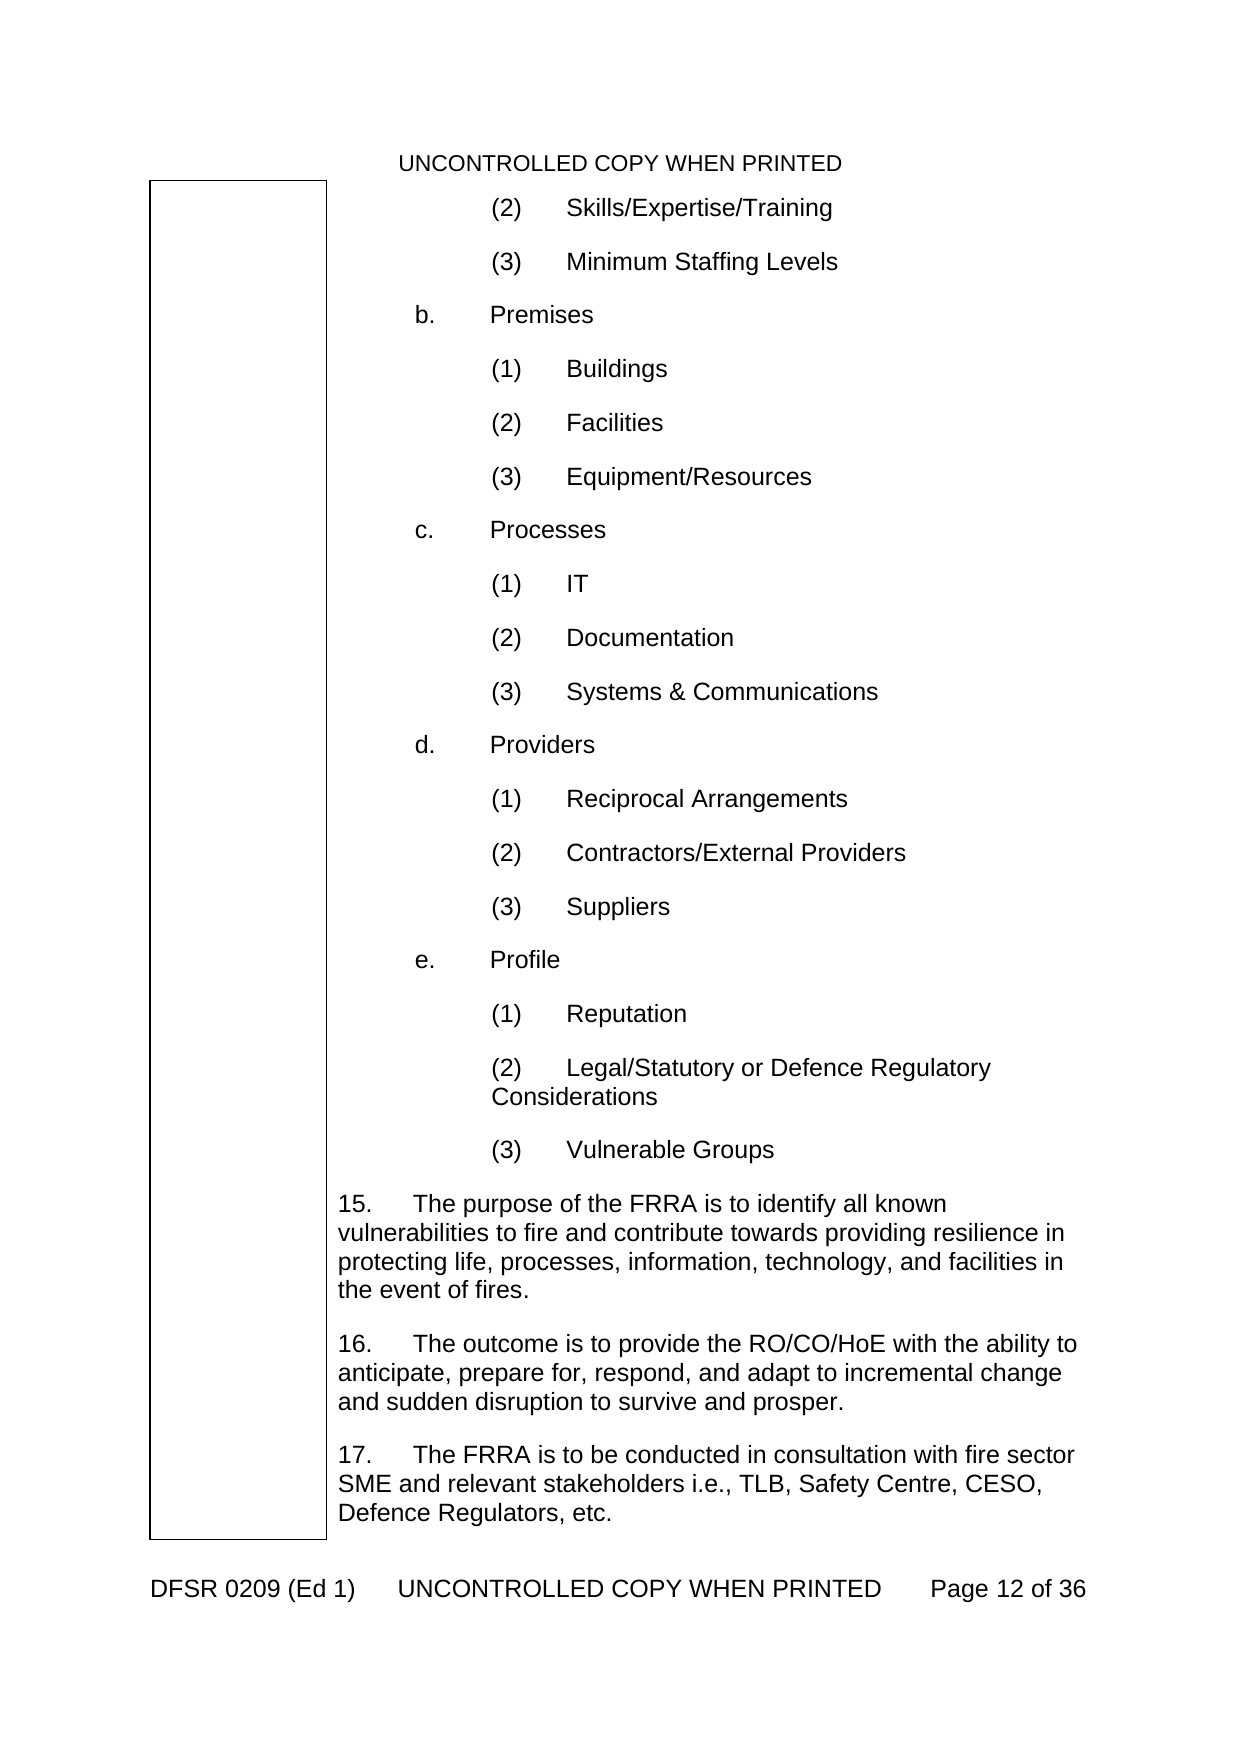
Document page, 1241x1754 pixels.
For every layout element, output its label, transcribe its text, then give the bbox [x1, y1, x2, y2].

table_cell [151, 181, 326, 1539]
table_cell Fire Prevention, Protection and Response Assessment The purpose of the BIA is to predict the consequences of disruption to Defence capability and gather information needed to develop recovery strategies. The BIA is to consider the key functions to be assessed, including. People Key Staff Skills/Expertise/Training Minimum Staffing Levels Premises Buildings Facilities Equipment/Resources Processes IT Documentation Systems & Communications Providers Reciprocal Arrangements Contractors/External Providers Suppliers Profile Reputation Legal/Statutory or Defence Regulatory Considerations Vulnerable Groups The purpose of the FRRA is to identify all known vulnerabilities to fire and contribute towards providing resilience in protecting life, processes, information, technology, and facilities in the event of fires. The outcome is to provide the RO/CO/HoE with the ability to anticipate, prepare for, respond, and adapt to incremental change and sudden disruption to survive and prosper. The FRRA is to be conducted in consultation with fire sector SME and relevant stakeholders i.e., TLB, Safety Centre, CESO, Defence Regulators, etc. The IRMP provides an approach to delivering the business activities of the Unit/Establishment and is to consist of the following steps. Step 1: Scope. Identify all of the issues/risks from fire, which jeopardise defence capability. Identify all the internal and external controlling factors that impact upon the Defence establishment. Step 2: Risk Assess each of the issues/risks that are in scope. How likely are they to materialise? How harmful are they to Defence capability? Prioritize them according to overall risk and determine performance outcome target (the degree to which you would like the risk to be reduced). Step 3: Develop strategies to reduce the risk. Identify the resource needed to deliver each strategy. Allocate resources according to the degree of risk. Identify the inputs and outputs of delivery strategies – if short term inputs and outputs are achieved, long term outcome should be satisfactory. Step 4: Delivery. People are the most important part of any delivery strategy. So to make sure that the strategies work, consult staff about the practicalities of the delivery mechanisms. Step 5: Monitor the whole process from step 1 to 4. Constantly look for new risks and change to existing risks. Monitor performance against inputs, outputs, and outcomes. Step 6: Review the process in the light of performance. Did the strategies deliver the performance outcomes? If so, continue with them, if not, develop new strategies for the next planning cycle. [327, 181, 1094, 1539]
